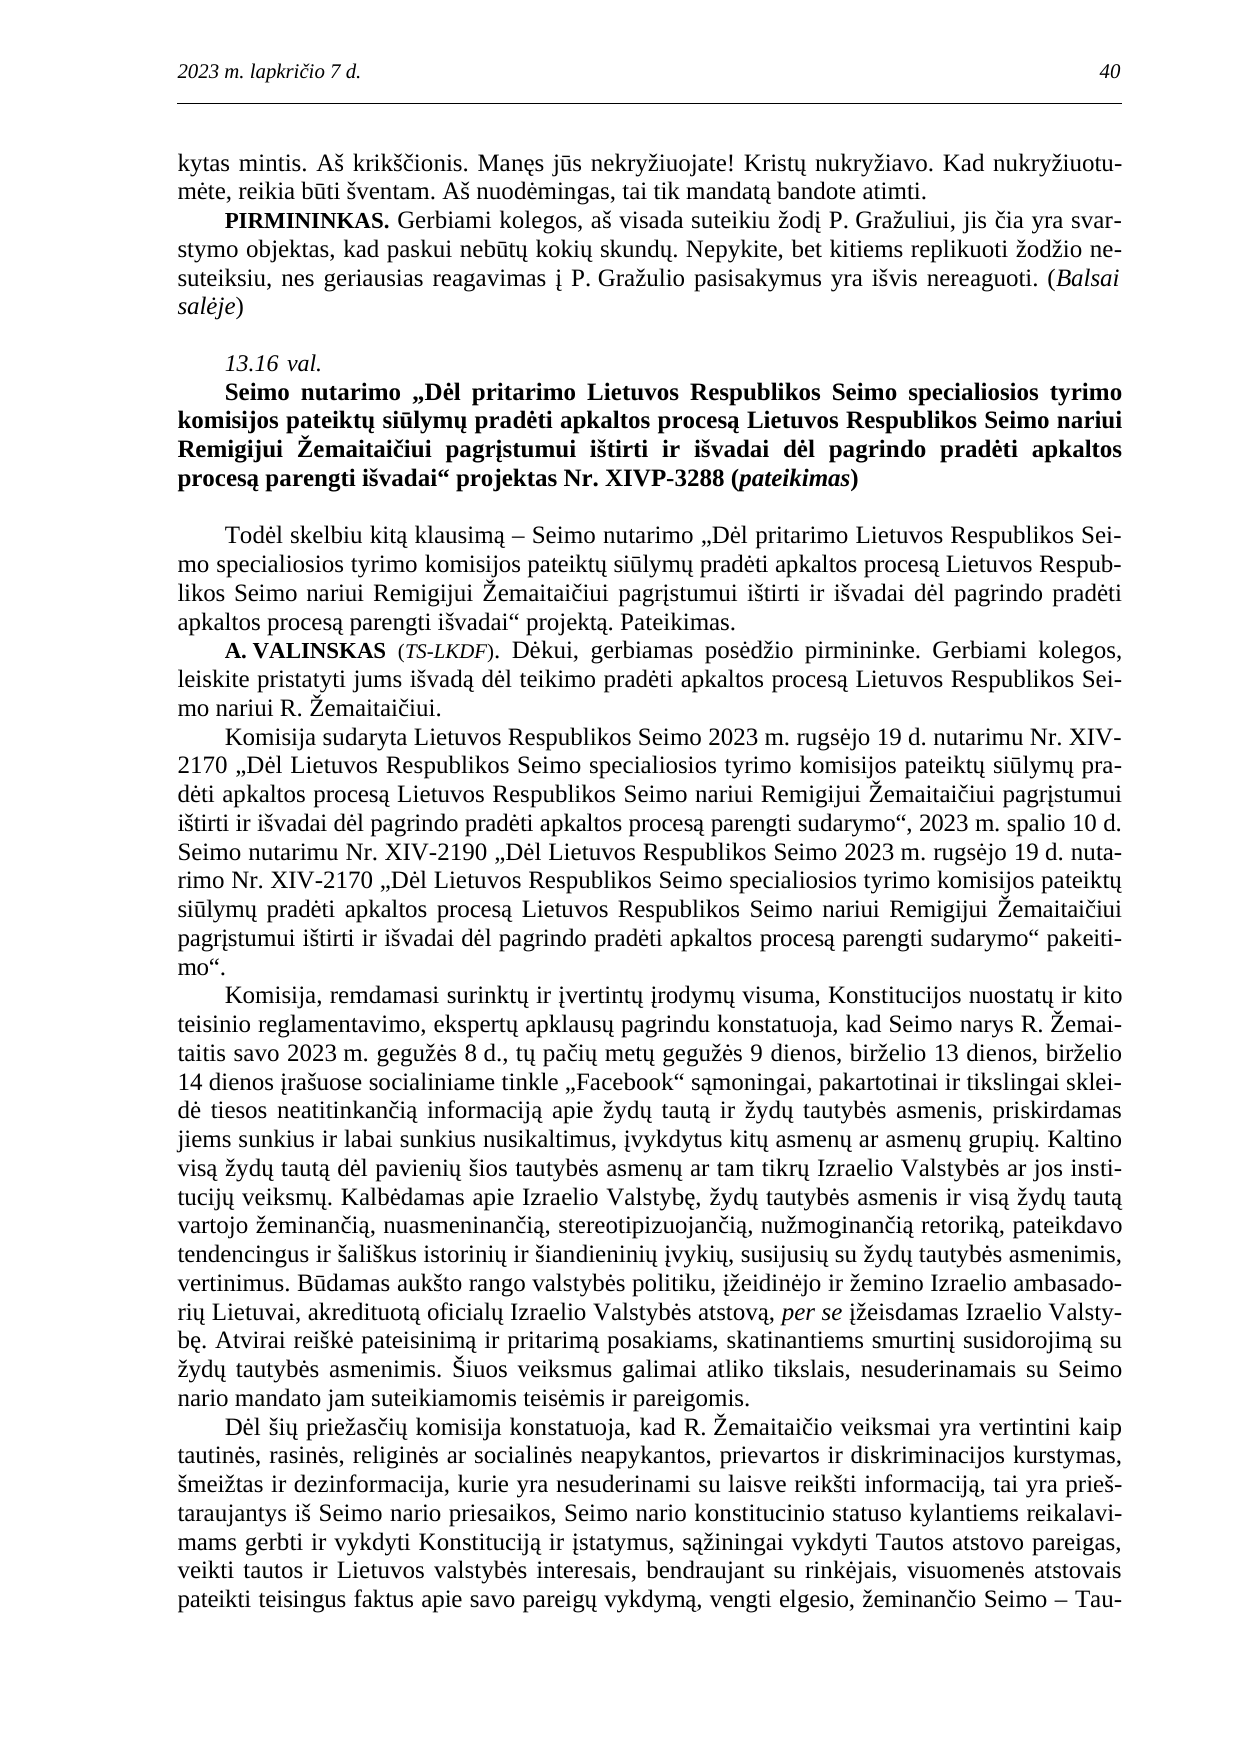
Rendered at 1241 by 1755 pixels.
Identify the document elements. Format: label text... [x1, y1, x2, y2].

text 13.16 val. [224, 349, 1122, 377]
text ky­tas min­tis. Aš krikš­čio­nis. Ma­nęs jūs ne­kry­žiuo­ja­te! Kris­tų nu­kry­žia­vo. Kad nu­kry­žiuo­tu­mė­te, rei­kia bū­ti šven­tam. Aš nuo­dė­min­gas, tai tik man­da­tą ban­do­te at­im­ti. [177, 148, 1122, 205]
text Dėl šių prie­žas­čių ko­mi­si­ja kon­sta­tuo­ja, kad R. Že­mai­tai­čio veiks­mai yra ver­tin­ti­ni kaip tau­ti­nės, ra­si­nės, re­li­gi­nės ar so­cia­li­nės ne­apy­kan­tos, prie­var­tos ir dis­kri­mi­na­ci­jos kurs­ty­mas, šmeiž­tas ir dez­in­for­ma­ci­ja, ku­rie yra ne­su­de­ri­na­mi su lais­ve reikš­ti in­for­ma­ci­ją, tai yra prieš­ta­rau­jan­tys iš Sei­mo na­rio prie­sai­kos, Sei­mo na­rio kon­sti­tu­ci­nio sta­tu­so ky­lan­tiems rei­ka­la­vi­mams gerb­ti ir vyk­dy­ti Kon­sti­tu­ci­ją ir įsta­ty­mus, są­ži­nin­gai vyk­dy­ti Tau­tos at­sto­vo pa­rei­gas, veik­ti tau­tos ir Lie­tu­vos vals­ty­bės in­te­re­sais, ben­drau­jant su rin­kė­jais, vi­suo­me­nės at­sto­vais pa­teik­ti tei­sin­gus fak­tus apie sa­vo pa­rei­gų vyk­dy­mą, veng­ti el­ge­sio, že­mi­nan­čio Sei­mo – Tau­ [177, 1412, 1122, 1613]
text A. VALINSKAS (TS-LKDF). Dė­kui, ger­bia­mas po­sė­džio pir­mi­nin­ke. Ger­bia­mi ko­le­gos, leis­ki­te pri­sta­ty­ti jums iš­va­dą dėl tei­ki­mo pra­dė­ti ap­kal­tos pro­ce­są Lie­tu­vos Res­pub­li­kos Sei­mo na­riui R. Že­mai­tai­čiui. [177, 635, 1122, 722]
text Sei­mo nu­ta­ri­mo „Dėl pri­ta­ri­mo Lie­tu­vos Res­pub­li­kos Sei­mo spe­cia­lio­sios ty­ri­mo ko­mi­si­jos pa­teik­tų siū­ly­mų pra­dė­ti ap­kal­tos pro­ce­są Lie­tu­vos Res­pub­li­kos Sei­mo na­riui Re­mi­gi­jui Že­mai­tai­čiui pa­grįs­tu­mui iš­tir­ti ir iš­va­dai dėl pa­grin­do pra­dė­ti ap­kal­tos proce­są pa­reng­ti iš­va­dai“ pro­jek­tas Nr. XIVP-3288 (pa­tei­ki­mas) [177, 377, 1122, 492]
text To­dėl skel­biu ki­tą klau­si­mą – Sei­mo nu­ta­ri­mo „Dėl pri­ta­ri­mo Lie­tu­vos Res­pub­li­kos Sei­mo spe­cia­lio­sios ty­ri­mo ko­mi­si­jos pa­teik­tų siū­ly­mų pra­dė­ti ap­kal­tos pro­ce­są Lie­tu­vos Res­pub­li­kos Sei­mo na­riui Re­mi­gi­jui Že­mai­tai­čiui pa­grįs­tu­mui iš­tir­ti ir iš­va­dai dėl pa­grin­do pra­dė­ti ap­kal­tos pro­ce­są pa­reng­ti iš­va­dai“ pro­jek­tą. Pa­tei­ki­mas. [177, 520, 1122, 635]
text PIRMININKAS. Ger­bia­mi ko­le­gos, aš vi­sa­da su­tei­kiu žo­dį P. Gra­žu­liui, jis čia yra svar­sty­mo ob­jek­tas, kad pas­kui ne­bū­tų ko­kių skun­dų. Ne­py­ki­te, bet ki­tiems re­pli­kuo­ti žo­džio ne­su­teik­siu, nes ge­riau­sias re­a­ga­vi­mas į P. Gra­žu­lio pa­si­sa­ky­mus yra iš­vis ne­re­a­guo­ti. (Bal­sai sa­lė­je) [177, 205, 1122, 320]
text Ko­mi­si­ja su­da­ry­ta Lie­tu­vos Res­pub­li­kos Sei­mo 2023 m. rug­sė­jo 19 d. nu­ta­ri­mu Nr. XIV-2170 „Dėl Lie­tu­vos Res­pub­li­kos Sei­mo spe­cia­lio­sios ty­ri­mo ko­mi­si­jos pa­teik­tų siū­ly­mų pra­dė­ti ap­kal­tos pro­ce­są Lie­tu­vos Res­pub­li­kos Sei­mo na­riui Re­mi­gi­jui Že­mai­tai­čiui pa­grįs­tu­mui iš­tir­ti ir iš­va­dai dėl pa­grin­do pra­dė­ti ap­kal­tos pro­ce­są pa­reng­ti su­da­ry­mo“, 2023 m. spa­lio 10 d. Sei­mo nu­ta­ri­mu Nr. XIV-2190 „Dėl Lie­tu­vos Res­pub­li­kos Sei­mo 2023 m. rug­sė­jo 19 d. nu­ta­ri­mo Nr. XIV-2170 „Dėl Lie­tu­vos Res­pub­li­kos Sei­mo spe­cia­lio­sios ty­ri­mo ko­mi­si­jos pa­teik­tų siū­ly­mų pra­dė­ti ap­kal­tos pro­ce­są Lie­tu­vos Res­pub­li­kos Sei­mo na­riui Remigijui Že­mai­tai­čiui pa­grįs­tu­mui iš­tir­ti ir iš­va­dai dėl pa­grin­do pra­dė­ti ap­kal­tos pro­ce­są pa­reng­ti su­da­ry­mo“ pa­kei­ti­mo“. [177, 722, 1122, 980]
text Ko­mi­si­ja, rem­da­ma­si su­rink­tų ir įver­tin­tų įro­dy­mų vi­su­ma, Kon­sti­tu­ci­jos nuo­sta­tų ir ki­to tei­si­nio reg­la­men­ta­vi­mo, eks­per­tų ap­klau­sų pa­grin­du kon­sta­tuo­ja, kad Sei­mo na­rys R. Že­mai­tai­tis sa­vo 2023 m. ge­gu­žės 8 d., tų pa­čių me­tų ge­gu­žės 9 die­nos, bir­že­lio 13 die­nos, bir­že­lio 14 die­nos įra­šuo­se so­cia­li­nia­me tin­kle „Fa­ce­bo­ok“ są­mo­nin­gai, pa­kar­to­ti­nai ir tiks­lin­gai sklei­dė tie­sos ne­ati­tin­kan­čią in­for­ma­ci­ją apie žy­dų tau­tą ir žy­dų tau­ty­bės as­me­nis, pri­skir­da­mas jiems sun­kius ir la­bai sun­kius nu­si­kal­ti­mus, įvyk­dy­tus ki­tų as­me­nų ar as­me­nų gru­pių. Kal­ti­no vi­są žy­dų tau­tą dėl pa­vie­nių šios tau­ty­bės as­me­nų ar tam tik­rų Iz­ra­e­lio Vals­ty­bės ar jos ins­ti­tu­ci­jų veiks­mų. Kal­bė­da­mas apie Iz­ra­e­lio Vals­ty­bę, žy­dų tau­ty­bės as­me­nis ir vi­są žy­dų tau­tą var­to­jo že­mi­nan­čią, nu­as­me­ni­nan­čią, ste­re­o­ti­pi­zuo­jan­čią, nu­žmo­gi­nan­čią re­to­ri­ką, pa­teik­da­vo ten­den­cin­gus ir ša­liš­kus is­to­ri­nių ir šian­die­ni­nių įvy­kių, su­si­ju­sių su žy­dų tau­ty­bės as­me­ni­mis, ver­ti­ni­mus. Bū­da­mas aukš­to ran­go vals­ty­bės po­li­ti­ku, įžei­di­nė­jo ir že­mi­no Iz­ra­e­lio am­ba­sa­do­rių Lie­tu­vai, ak­re­di­tuo­tą ofi­cia­lų Iz­ra­e­lio Vals­ty­bės at­sto­vą, per se įžeis­da­mas Iz­ra­e­lio Vals­ty­bę. At­vi­rai reiš­kė pa­tei­si­ni­mą ir pri­ta­ri­mą po­sa­kiams, ska­ti­nan­tiems smur­ti­nį su­si­do­ro­ji­mą su žy­dų tau­ty­bės as­me­ni­mis. Šiuos veiks­mus ga­li­mai at­li­ko tiks­lais, ne­su­de­ri­na­mais su Sei­mo na­rio man­da­to jam su­tei­kia­mo­mis tei­sė­mis ir pa­rei­go­mis. [177, 980, 1122, 1412]
